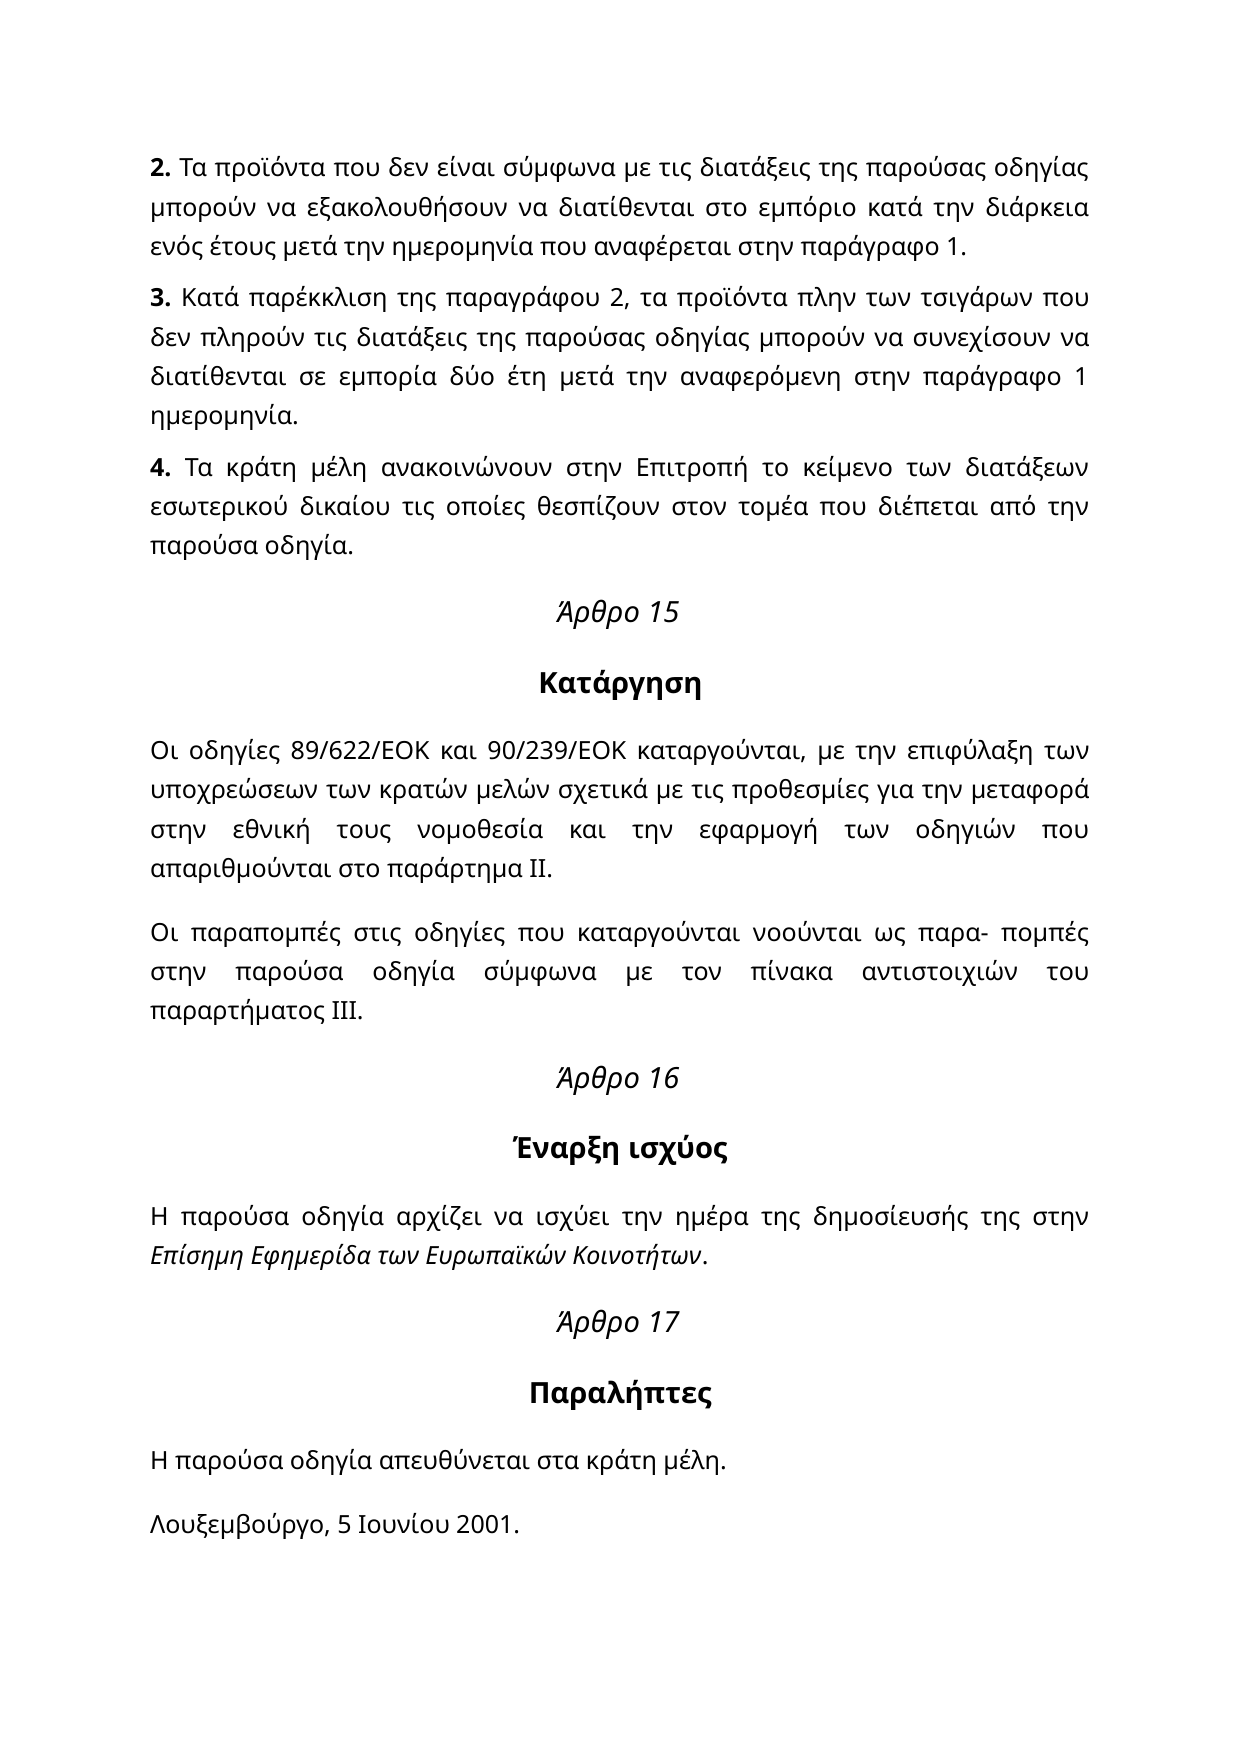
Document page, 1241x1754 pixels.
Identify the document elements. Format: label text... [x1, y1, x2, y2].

text 2. Τα προϊόντα που δεν είναι σύµφωνα µε τις διατάξεις της παρούσας οδηγίας µπορούν να εξακολουθήσουν να διατίθενται στο εµπόριο κατά την διάρκεια ενός έτους µετά την ηµεροµηνία που αναφέρεται στην παράγραφο 1. [150, 150, 1090, 262]
text 3. Κατά παρέκκλιση της παραγράφου 2, τα προϊόντα πλην των τσιγάρων που δεν πληρούν τις διατάξεις της παρούσας οδηγίας µπορούν να συνεχίσουν να διατίθενται σε εµπορία δύο έτη µετά την αναφερόµενη στην παράγραφο 1 ηµεροµηνία. [150, 280, 1090, 432]
subtitle Άρθρο 16 [150, 1057, 1090, 1097]
text Η παρούσα οδηγία αρχίζει να ισχύει την ηµέρα της δηµοσίευσής της στην Επίσηµη Εφηµερίδα των Ευρωπαϊκών Κοινοτήτων. [150, 1198, 1090, 1272]
text Η παρούσα οδηγία απευθύνεται στα κράτη µέλη. [150, 1443, 1090, 1477]
subtitle Κατάργηση [150, 662, 1090, 702]
text Λουξεµβούργο, 5 Ιουνίου 2001. [150, 1507, 1090, 1541]
subtitle Άρθρο 17 [150, 1302, 1090, 1341]
text 4. Τα κράτη µέλη ανακοινώνουν στην Επιτροπή το κείµενο των διατάξεων εσωτερικού δικαίου τις οποίες θεσπίζουν στον τοµέα που διέπεται από την παρούσα οδηγία. [150, 449, 1090, 562]
text Οι οδηγίες 89/622/ΕΟΚ και 90/239/ΕΟΚ καταργούνται, µε την επιφύλαξη των υποχρεώσεων των κρατών µελών σχετικά µε τις προθεσµίες για την µεταφορά στην εθνική τους νοµοθεσία και την εφαρµογή των οδηγιών που απαριθµούνται στο παράρτηµα ΙΙ. [150, 733, 1090, 884]
subtitle Παραλήπτες [150, 1372, 1090, 1412]
subtitle Άρθρο 15 [150, 592, 1090, 631]
subtitle Έναρξη ισχύος [150, 1128, 1090, 1167]
text Οι παραποµπές στις οδηγίες που καταργούνται νοούνται ως παρα- ποµπές στην παρούσα οδηγία σύµφωνα µε τον πίνακα αντιστοιχιών του παραρτήµατος ΙΙΙ. [150, 914, 1090, 1027]
